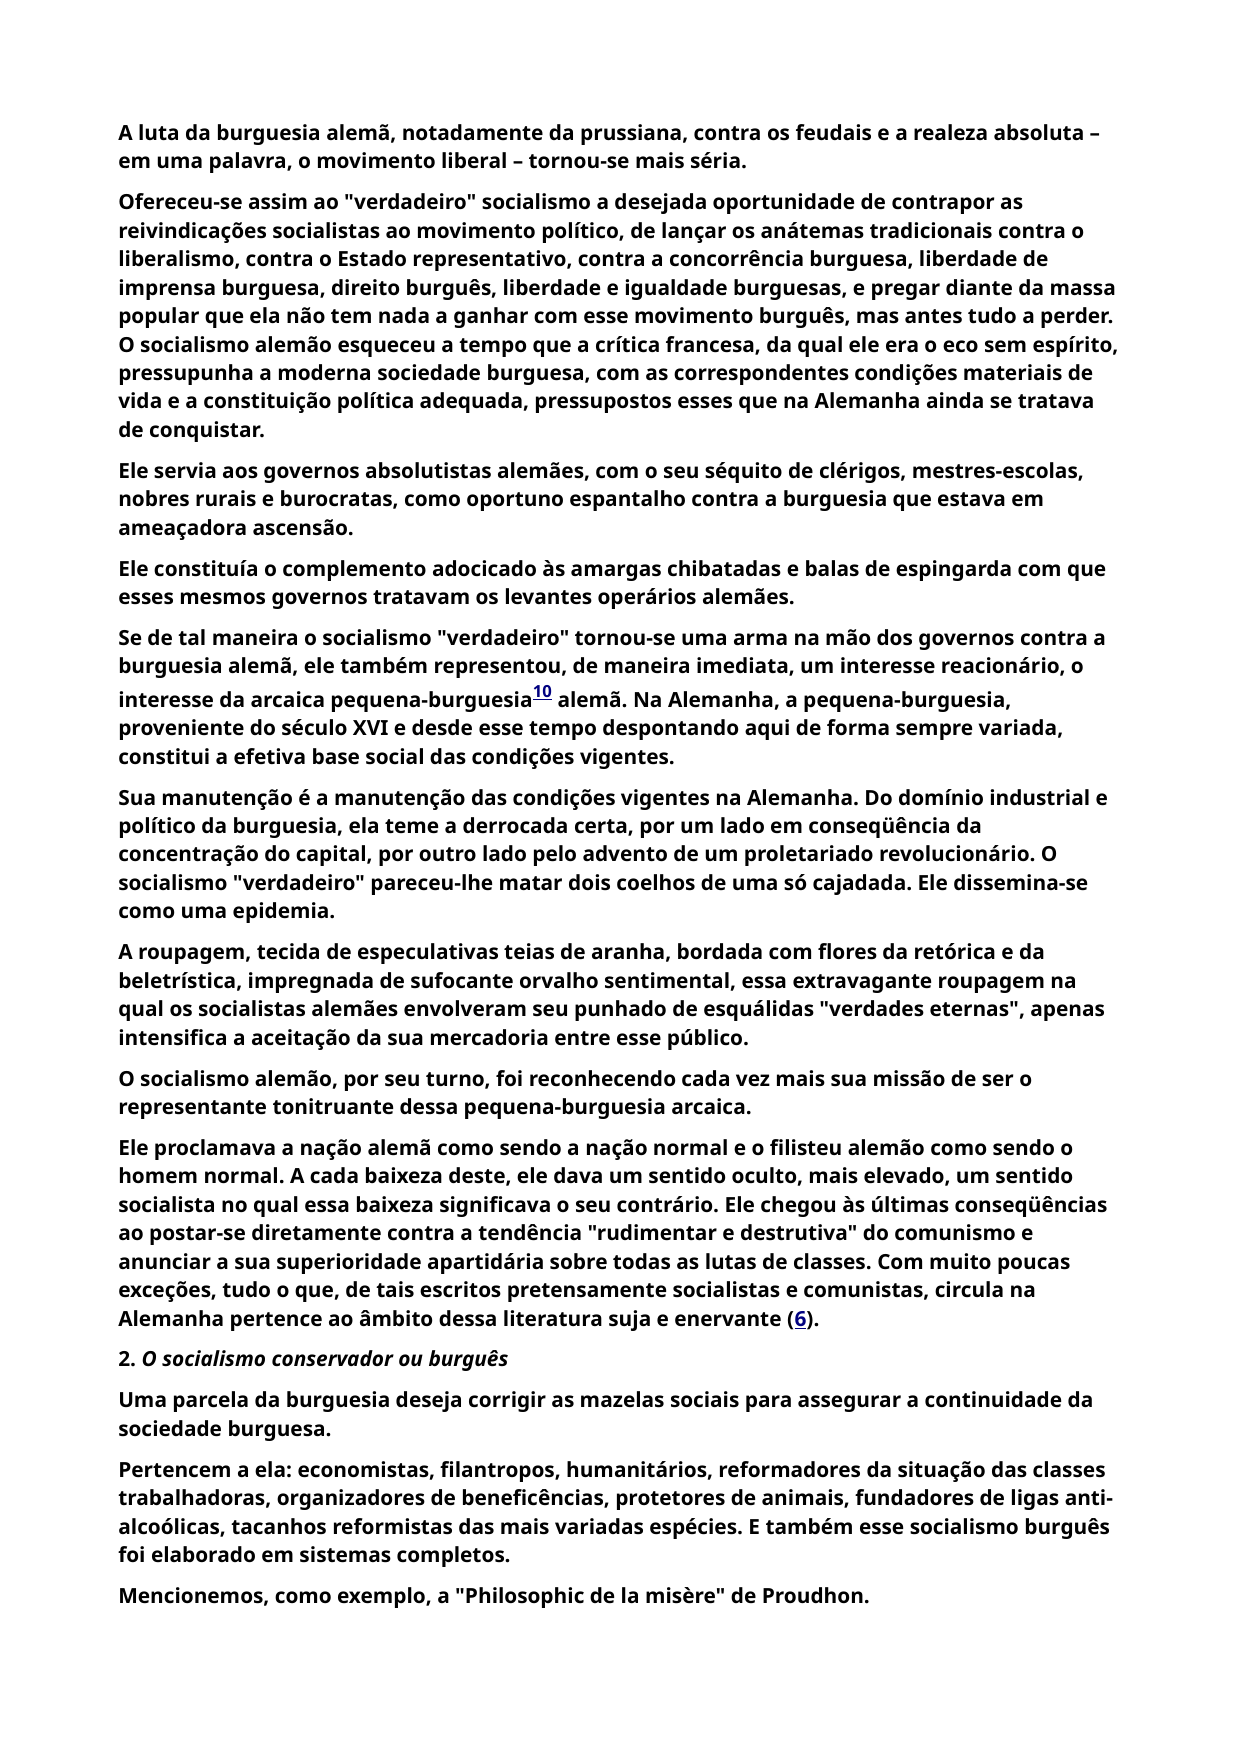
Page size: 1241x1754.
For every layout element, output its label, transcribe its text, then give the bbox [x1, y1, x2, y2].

text O socialismo alemão, por seu turno, foi reconhecendo cada vez mais sua missão de ser o representante tonitruante dessa pequena-burguesia arcaica. [118, 1064, 1122, 1121]
text Ele servia aos governos absolutistas alemães, com o seu séquito de clérigos, mestres-escolas, nobres rurais e burocratas, como oportuno espantalho contra a burguesia que estava em ameaçadora ascensão. [118, 456, 1122, 541]
text A luta da burguesia alemã, notadamente da prussiana, contra os feudais e a realeza absoluta – em uma palavra, o movimento liberal – tornou-se mais séria. [118, 118, 1122, 175]
text Uma parcela da burguesia deseja corrigir as mazelas sociais para assegurar a continuidade da sociedade burguesa. [118, 1386, 1122, 1442]
text A roupagem, tecida de especulativas teias de aranha, bordada com flores da retórica e da beletrística, impregnada de sufocante orvalho sentimental, essa extravagante roupagem na qual os socialistas alemães envolveram seu punhado de esquálidas "verdades eternas", apenas intensifica a aceitação da sua mercadoria entre esse público. [118, 937, 1122, 1051]
text Sua manutenção é a manutenção das condições vigentes na Alemanha. Do domínio industrial e político da burguesia, ela teme a derrocada certa, por um lado em conseqüência da concentração do capital, por outro lado pelo advento de um proletariado revolucionário. O socialismo "verdadeiro" pareceu-lhe matar dois coelhos de uma só cajadada. Ele dissemina-se como uma epidemia. [118, 783, 1122, 925]
text Ofereceu-se assim ao "verdadeiro" socialismo a desejada oportunidade de contrapor as reivindicações socialistas ao movimento político, de lançar os anátemas tradicionais contra o liberalismo, contra o Estado representativo, contra a concorrência burguesa, liberdade de imprensa burguesa, direito burguês, liberdade e igualdade burguesas, e pregar diante da massa popular que ela não tem nada a ganhar com esse movimento burguês, mas antes tudo a perder. O socialismo alemão esqueceu a tempo que a crítica francesa, da qual ele era o eco sem espírito, pressupunha a moderna sociedade burguesa, com as correspondentes condições materiais de vida e a constituição política adequada, pressupostos esses que na Alemanha ainda se tratava de conquistar. [118, 187, 1122, 443]
text Mencionemos, como exemplo, a "Philosophic de la misère" de Proudhon. [118, 1581, 1122, 1609]
text Se de tal maneira o socialismo "verdadeiro" tornou-se uma arma na mão dos governos contra a burguesia alemã, ele também representou, de maneira imediata, um interesse reacionário, o interesse da arcaica pequena-burguesia10 alemã. Na Alemanha, a pequena-burguesia, proveniente do século XVI e desde esse tempo despontando aqui de forma sempre variada, constitui a efetiva base social das condições vigentes. [118, 623, 1122, 770]
text Pertencem a ela: economistas, filantropos, humanitários, reformadores da situação das classes trabalhadoras, organizadores de beneficências, protetores de animais, fundadores de ligas anti-alcoólicas, tacanhos reformistas das mais variadas espécies. E também esse socialismo burguês foi elaborado em sistemas completos. [118, 1455, 1122, 1569]
text Ele constituía o complemento adocicado às amargas chibatadas e balas de espingarda com que esses mesmos governos tratavam os levantes operários alemães. [118, 554, 1122, 611]
text Ele proclamava a nação alemã como sendo a nação normal e o filisteu alemão como sendo o homem normal. A cada baixeza deste, ele dava um sentido oculto, mais elevado, um sentido socialista no qual essa baixeza significava o seu contrário. Ele chegou às últimas conseqüências ao postar-se diretamente contra a tendência "rudimentar e destrutiva" do comunismo e anunciar a sua superioridade apartidária sobre todas as lutas de classes. Com muito poucas exceções, tudo o que, de tais escritos pretensamente socialistas e comunistas, circula na Alemanha pertence ao âmbito dessa literatura suja e enervante (6). [118, 1133, 1122, 1332]
text 2. O socialismo conservador ou burguês [118, 1344, 1122, 1373]
